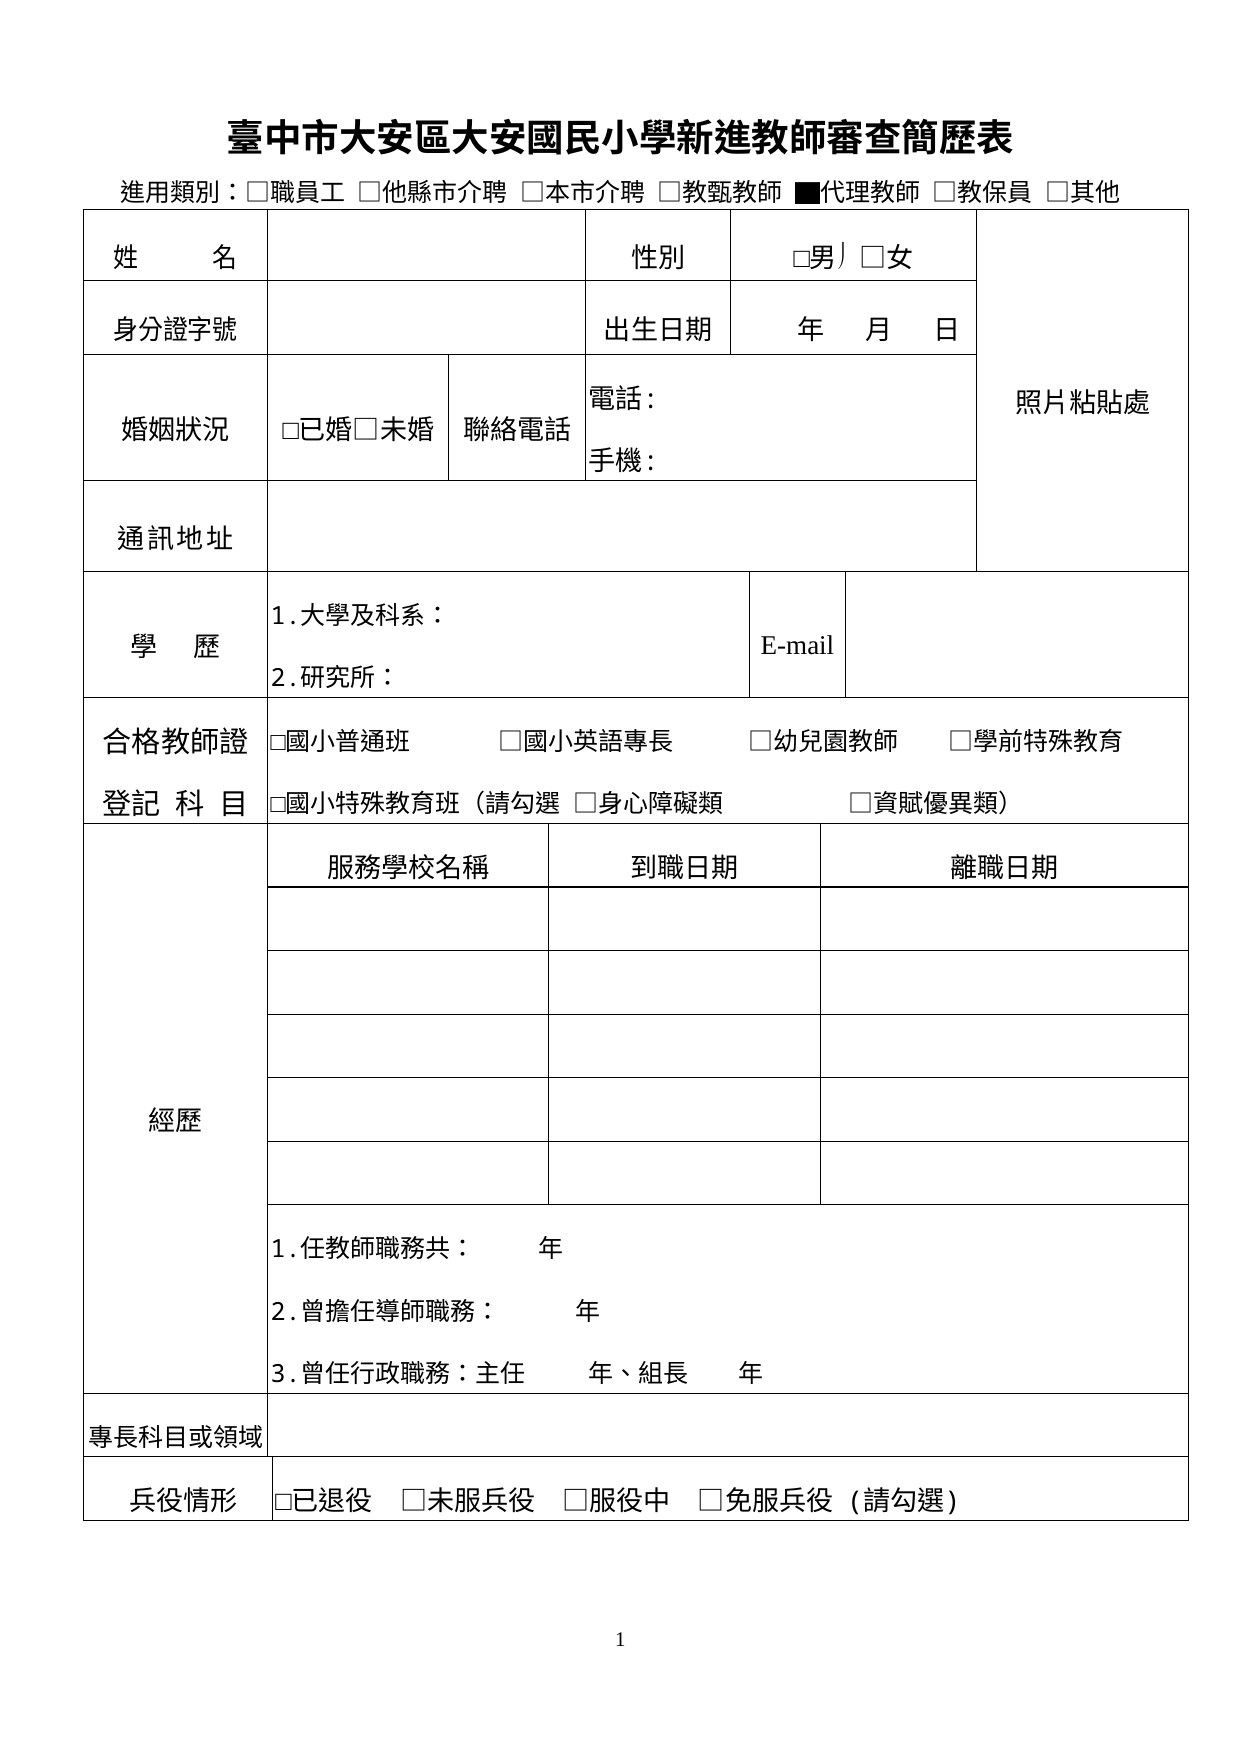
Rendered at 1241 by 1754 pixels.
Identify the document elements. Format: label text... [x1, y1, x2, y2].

table_cell [549, 951, 820, 1013]
text 進用類別：□職員工 □他縣市介聘 □本市介聘 □教甄教師 ▇代理教師 □教保員 □其他 [89, 172, 1152, 208]
table_cell [821, 888, 1188, 950]
table_cell [549, 1078, 820, 1141]
table_cell 學歷 [84, 572, 267, 697]
table_cell □國小普通班 □國小英語專長 □幼兒園教師 □學前特殊教育 □國小特殊教育班（請勾選 □身心障礙類 □資賦優異類） [268, 698, 1188, 823]
table_cell □已退役 □未服兵役 □服役中 □免服兵役 (請勾選) [273, 1457, 1188, 1520]
table_cell 兵役情形 [84, 1457, 272, 1520]
table_cell □已婚□未婚 [268, 355, 448, 480]
table_cell [268, 1142, 548, 1204]
table_cell 1.任教師職務共： 年 2.曾擔任導師職務： 年 3.曾任行政職務：主任 年、組長 年 [268, 1205, 1188, 1393]
table_header [268, 210, 585, 280]
table_cell 身分證字號 [84, 281, 267, 354]
table_cell 離職日期 [821, 824, 1188, 886]
table_header 姓 名 [84, 210, 267, 280]
table_cell [821, 1142, 1188, 1204]
table_cell 服務學校名稱 [268, 824, 548, 886]
table_cell E-mail [750, 572, 845, 697]
table_cell 到職日期 [549, 824, 820, 886]
table_cell 通訊地址 [84, 481, 267, 571]
table_cell 婚姻狀況 [84, 355, 267, 480]
table_cell [549, 1142, 820, 1204]
table_cell [821, 1078, 1188, 1141]
table_cell 聯絡電話 [449, 355, 585, 480]
table_cell [268, 951, 548, 1013]
table_cell [846, 572, 1188, 697]
table_header □男 □女 [731, 210, 976, 280]
table_cell [268, 281, 585, 354]
table_cell 專長科目或領域 [84, 1394, 267, 1456]
table_cell 經歷 [84, 824, 267, 1393]
table_cell [268, 1015, 548, 1077]
table_cell [268, 1078, 548, 1141]
table_header 性別 [586, 210, 730, 280]
table_cell [268, 1394, 1188, 1456]
table_cell 1.大學及科系： 2.研究所： [268, 572, 749, 697]
table_cell [549, 888, 820, 950]
text 臺中市大安區大安國民小學新進教師審查簡歷表 [89, 108, 1152, 162]
table_cell [549, 1015, 820, 1077]
table_cell [268, 888, 548, 950]
table_cell 合格教師證 登記 科 目 [84, 698, 267, 823]
table_cell [268, 481, 976, 571]
table_cell 年 月 日 [731, 281, 976, 354]
table_cell [821, 1015, 1188, 1077]
table_cell 電話: 手機: [586, 355, 976, 480]
table_header 照片粘貼處 [977, 210, 1188, 571]
table_cell [821, 951, 1188, 1013]
table_cell 出生日期 [586, 281, 730, 354]
